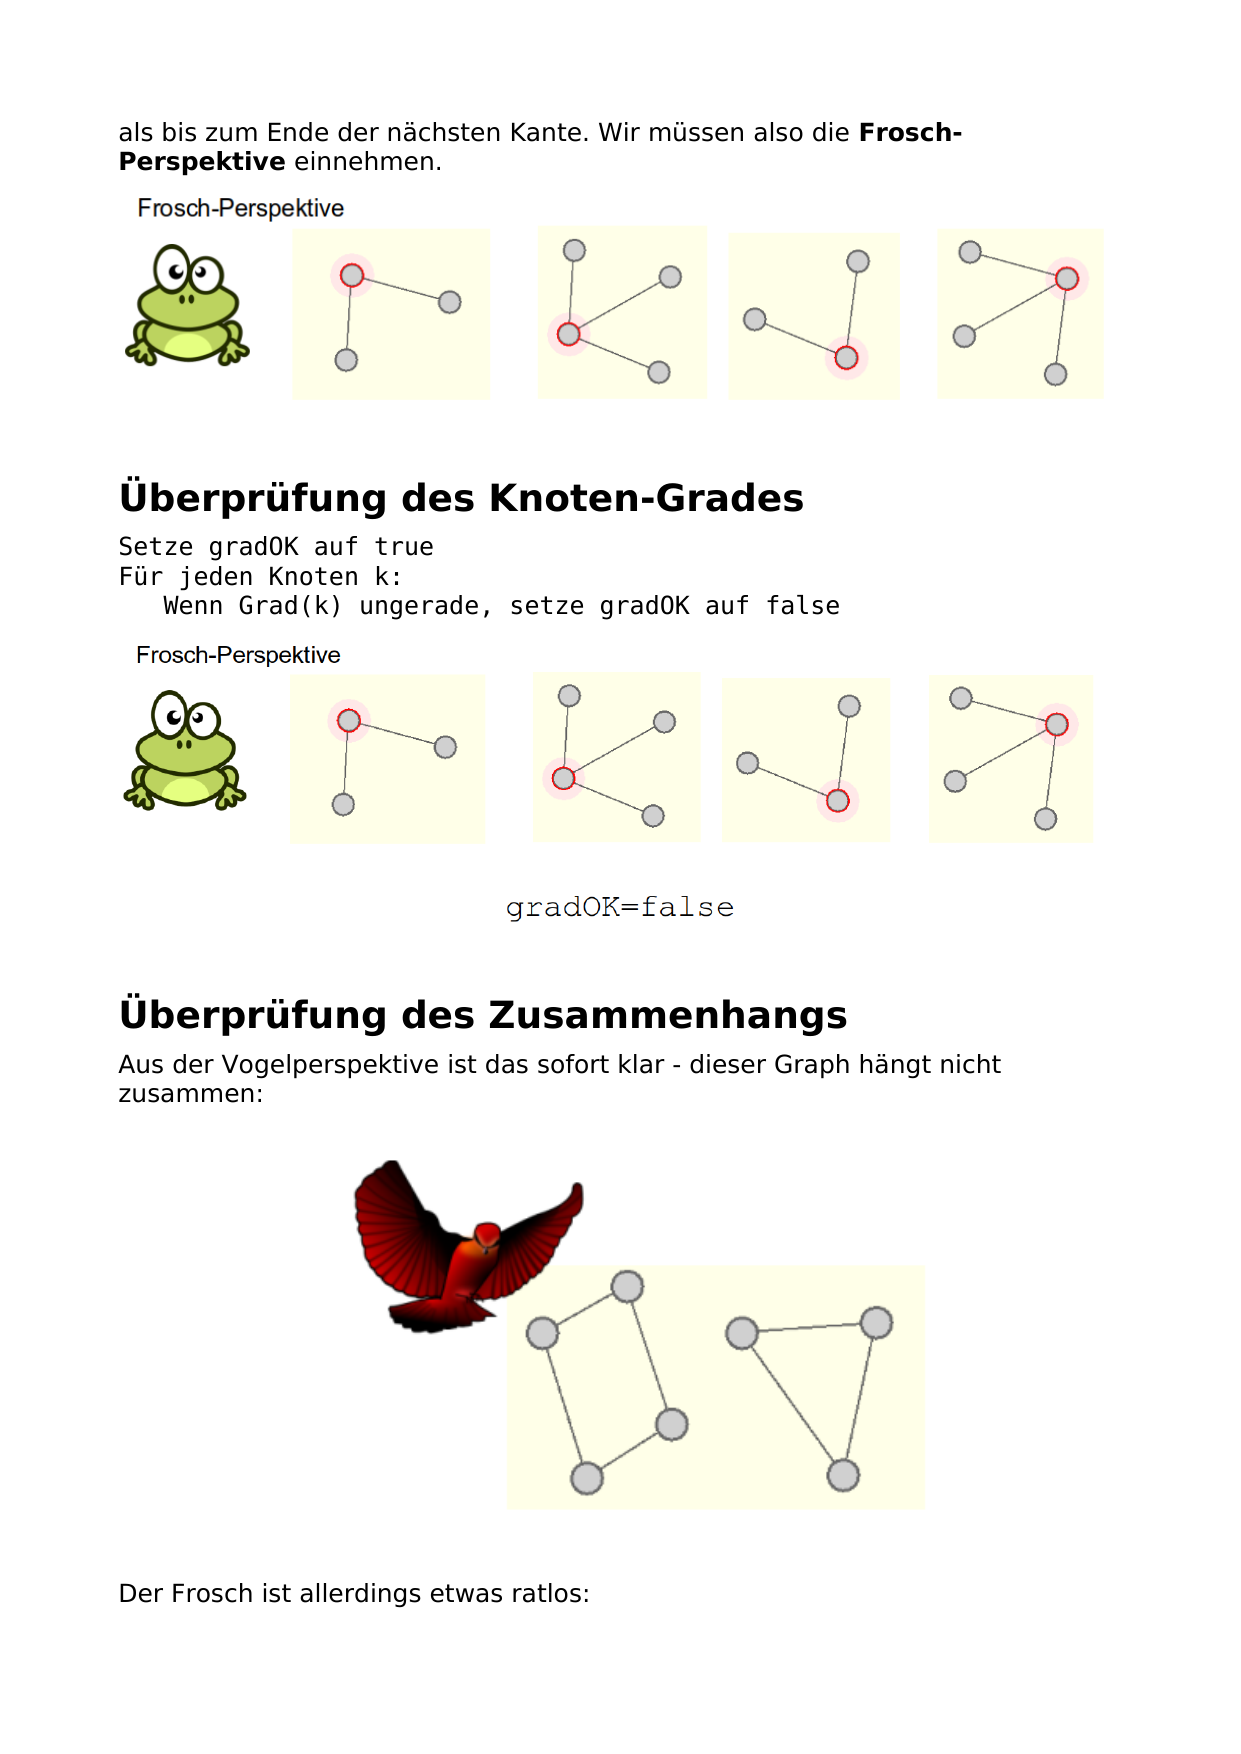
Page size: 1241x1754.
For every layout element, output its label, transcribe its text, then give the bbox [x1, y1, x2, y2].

subtitle Überprüfung des Knoten-Grades [118, 476, 1122, 520]
picture [118, 631, 1123, 927]
text als bis zum Ende der nächsten Kante. Wir müssen also die Frosch-Perspektive einnehmen. [118, 118, 1122, 176]
text Der Frosch ist allerdings etwas ratlos: [118, 1579, 1122, 1609]
picture [118, 188, 1123, 410]
subtitle Überprüfung des Zusammenhangs [118, 994, 1122, 1037]
picture [263, 1120, 977, 1538]
text Aus der Vogelperspektive ist das sofort klar - dieser Graph hängt nicht zusammen: [118, 1050, 1122, 1108]
text Setze gradOK auf true Für jeden Knoten k: Wenn Grad(k) ungerade, setze gradOK auf false [118, 533, 1122, 620]
